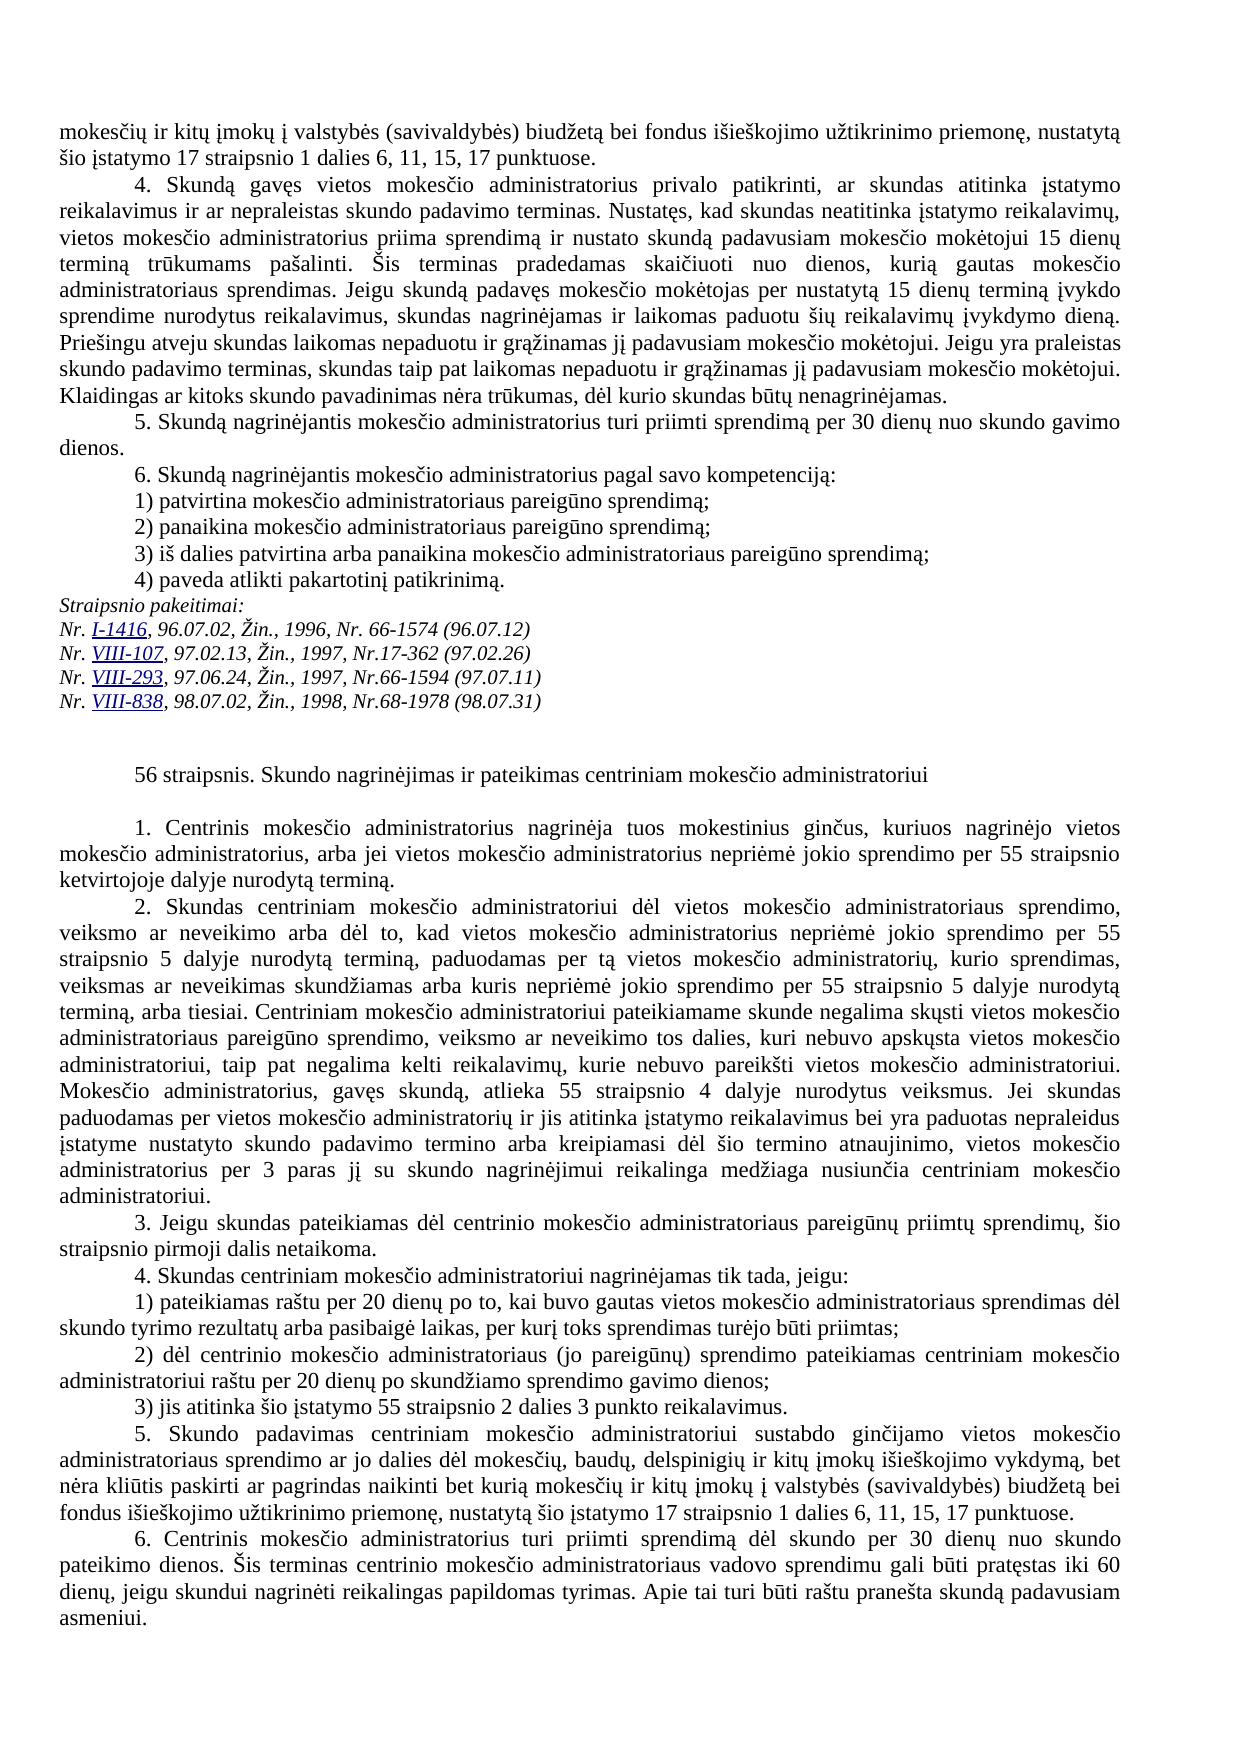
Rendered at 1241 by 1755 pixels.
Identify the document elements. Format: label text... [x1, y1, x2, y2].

text 6. Centrinis mokesčio administratorius turi priimti sprendimą dėl skundo per 30 dienų nuo skundo pateikimo dienos. Šis terminas centrinio mokesčio administratoriaus vadovo sprendimu gali būti pratęstas iki 60 dienų, jeigu skundui nagrinėti reikalingas papildomas tyrimas. Apie tai turi būti raštu pranešta skundą padavusiam asmeniui. [59, 1525, 1122, 1631]
text mokesčių ir kitų įmokų į valstybės (savivaldybės) biudžetą bei fondus išieškojimo užtikrinimo priemonę, nustatytą šio įstatymo 17 straipsnio 1 dalies 6, 11, 15, 17 punktuose. [59, 118, 1122, 171]
text 2. Skundas centriniam mokesčio administratoriui dėl vietos mokesčio administratoriaus sprendimo, veiksmo ar neveikimo arba dėl to, kad vietos mokesčio administratorius nepriėmė jokio sprendimo per 55 straipsnio 5 dalyje nurodytą terminą, paduodamas per tą vietos mokesčio administratorių, kurio sprendimas, veiksmas ar neveikimas skundžiamas arba kuris nepriėmė jokio sprendimo per 55 straipsnio 5 dalyje nurodytą terminą, arba tiesiai. Centriniam mokesčio administratoriui pateikiamame skunde negalima skųsti vietos mokesčio administratoriaus pareigūno sprendimo, veiksmo ar neveikimo tos dalies, kuri nebuvo apskųsta vietos mokesčio administratoriui, taip pat negalima kelti reikalavimų, kurie nebuvo pareikšti vietos mokesčio administratoriui. Mokesčio administratorius, gavęs skundą, atlieka 55 straipsnio 4 dalyje nurodytus veiksmus. Jei skundas paduodamas per vietos mokesčio administratorių ir jis atitinka įstatymo reikalavimus bei yra paduotas nepraleidus įstatyme nustatyto skundo padavimo termino arba kreipiamasi dėl šio termino atnaujinimo, vietos mokesčio administratorius per 3 paras jį su skundo nagrinėjimui reikalinga medžiaga nusiunčia centriniam mokesčio administratoriui. [59, 893, 1122, 1209]
text 3. Jeigu skundas pateikiamas dėl centrinio mokesčio administratoriaus pareigūnų priimtų sprendimų, šio straipsnio pirmoji dalis netaikoma. [59, 1209, 1122, 1262]
text 4. Skundas centriniam mokesčio administratoriui nagrinėjamas tik tada, jeigu: [59, 1262, 1122, 1288]
text 4. Skundą gavęs vietos mokesčio administratorius privalo patikrinti, ar skundas atitinka įstatymo reikalavimus ir ar nepraleistas skundo padavimo terminas. Nustatęs, kad skundas neatitinka įstatymo reikalavimų, vietos mokesčio administratorius priima sprendimą ir nustato skundą padavusiam mokesčio mokėtojui 15 dienų terminą trūkumams pašalinti. Šis terminas pradedamas skaičiuoti nuo dienos, kurią gautas mokesčio administratoriaus sprendimas. Jeigu skundą padavęs mokesčio mokėtojas per nustatytą 15 dienų terminą įvykdo sprendime nurodytus reikalavimus, skundas nagrinėjamas ir laikomas paduotu šių reikalavimų įvykdymo dieną. Priešingu atveju skundas laikomas nepaduotu ir grąžinamas jį padavusiam mokesčio mokėtojui. Jeigu yra praleistas skundo padavimo terminas, skundas taip pat laikomas nepaduotu ir grąžinamas jį padavusiam mokesčio mokėtojui. Klaidingas ar kitoks skundo pavadinimas nėra trūkumas, dėl kurio skundas būtų nenagrinėjamas. [59, 171, 1122, 408]
text 3) jis atitinka šio įstatymo 55 straipsnio 2 dalies 3 punkto reikalavimus. [59, 1393, 1122, 1420]
text 1. Centrinis mokesčio administratorius nagrinėja tuos mokestinius ginčus, kuriuos nagrinėjo vietos mokesčio administratorius, arba jei vietos mokesčio administratorius nepriėmė jokio sprendimo per 55 straipsnio ketvirtojoje dalyje nurodytą terminą. [59, 814, 1122, 893]
text 5. Skundo padavimas centriniam mokesčio administratoriui sustabdo ginčijamo vietos mokesčio administratoriaus sprendimo ar jo dalies dėl mokesčių, baudų, delspinigių ir kitų įmokų išieškojimo vykdymą, bet nėra kliūtis paskirti ar pagrindas naikinti bet kurią mokesčių ir kitų įmokų į valstybės (savivaldybės) biudžetą bei fondus išieškojimo užtikrinimo priemonę, nustatytą šio įstatymo 17 straipsnio 1 dalies 6, 11, 15, 17 punktuose. [59, 1420, 1122, 1525]
text 2) dėl centrinio mokesčio administratoriaus (jo pareigūnų) sprendimo pateikiamas centriniam mokesčio administratoriui raštu per 20 dienų po skundžiamo sprendimo gavimo dienos; [59, 1341, 1122, 1393]
text 6. Skundą nagrinėjantis mokesčio administratorius pagal savo kompetenciją: [59, 461, 1122, 487]
text 2) panaikina mokesčio administratoriaus pareigūno sprendimą; [59, 513, 1122, 540]
text 1) pateikiamas raštu per 20 dienų po to, kai buvo gautas vietos mokesčio administratoriaus sprendimas dėl skundo tyrimo rezultatų arba pasibaigė laikas, per kurį toks sprendimas turėjo būti priimtas; [59, 1288, 1122, 1341]
text 1) patvirtina mokesčio administratoriaus pareigūno sprendimą; [59, 487, 1122, 513]
text 5. Skundą nagrinėjantis mokesčio administratorius turi priimti sprendimą per 30 dienų nuo skundo gavimo dienos. [59, 408, 1122, 461]
text Straipsnio pakeitimai: [59, 592, 1122, 617]
text 4) paveda atlikti pakartotinį patikrinimą. [59, 566, 1122, 592]
text 56 straipsnis. Skundo nagrinėjimas ir pateikimas centriniam mokesčio administratoriui [59, 761, 1122, 787]
text Nr. I-1416, 96.07.02, Žin., 1996, Nr. 66-1574 (96.07.12) [59, 617, 1122, 641]
text Nr. VIII-838, 98.07.02, Žin., 1998, Nr.68-1978 (98.07.31) [59, 689, 1122, 713]
text Nr. VIII-107, 97.02.13, Žin., 1997, Nr.17-362 (97.02.26) [59, 641, 1122, 665]
text Nr. VIII-293, 97.06.24, Žin., 1997, Nr.66-1594 (97.07.11) [59, 665, 1122, 689]
text 3) iš dalies patvirtina arba panaikina mokesčio administratoriaus pareigūno sprendimą; [59, 540, 1122, 566]
